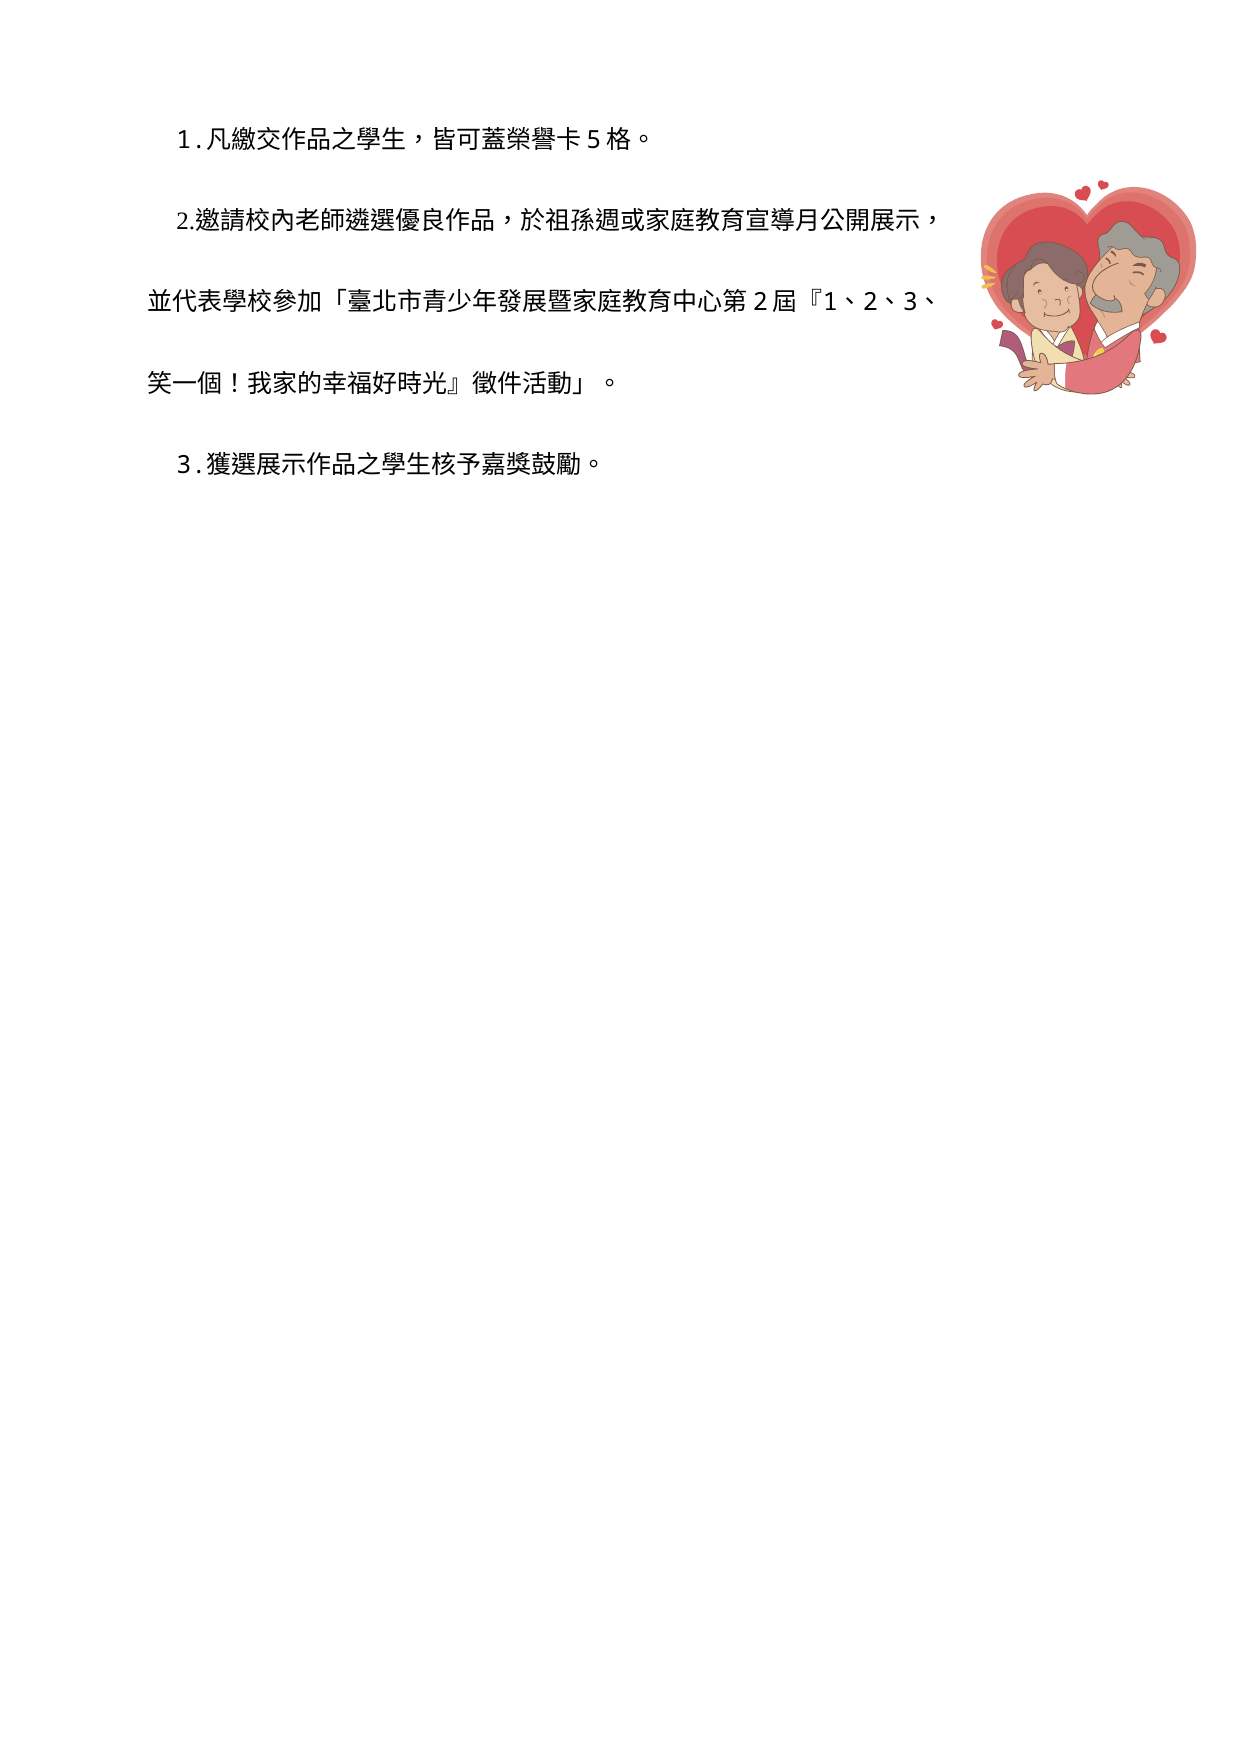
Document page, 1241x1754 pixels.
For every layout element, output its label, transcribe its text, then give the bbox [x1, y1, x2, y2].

list 凡繳交作品之學生，皆可蓋榮譽卡5格。 [176, 96, 1152, 158]
text 笑一個！我家的幸福好時光』徵件活動」。 [148, 339, 1152, 402]
list 邀請校內老師遴選優良作品，於祖孫週或家庭教育宣導月公開展示， [176, 177, 1152, 239]
list 獲選展示作品之學生核予嘉獎鼓勵。 [176, 421, 1152, 483]
text 並代表學校參加「臺北市青少年發展暨家庭教育中心第2屆『1、2、3、 [148, 258, 1009, 321]
